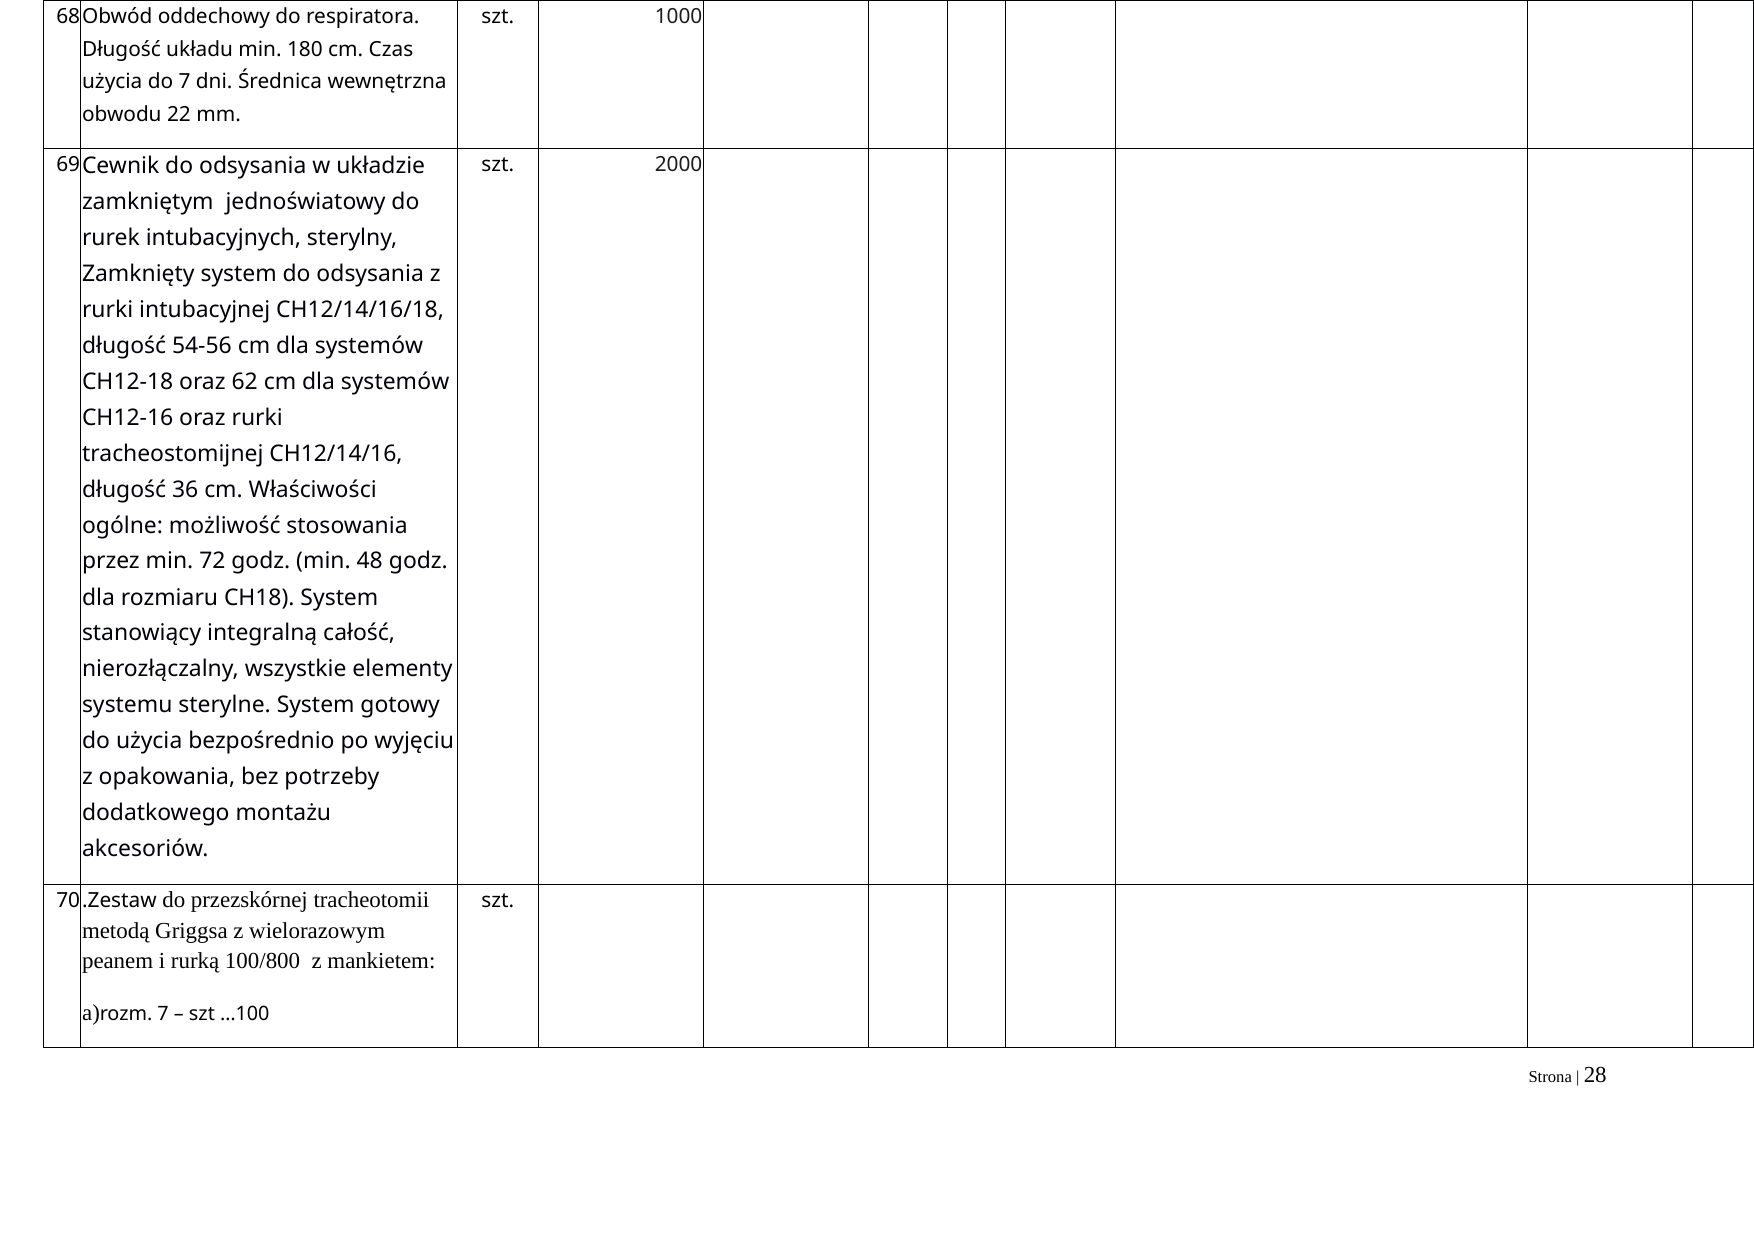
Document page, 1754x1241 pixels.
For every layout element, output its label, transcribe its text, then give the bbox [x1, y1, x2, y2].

table_cell Obwód oddechowy do respiratora. Długość układu min. 180 cm. Czas użycia do 7 dni. Średnica wewnętrzna obwodu 22 mm. [81, 1, 457, 148]
table_cell 69 [44, 149, 80, 884]
table_cell [539, 885, 703, 1047]
table_cell [948, 885, 1005, 1047]
table_cell [1528, 885, 1692, 1047]
table_cell [869, 885, 947, 1047]
table_cell [1006, 1, 1115, 148]
table_cell szt. [458, 149, 538, 884]
table_cell [948, 1, 1005, 148]
table_cell [1006, 149, 1115, 884]
table_cell [1116, 885, 1527, 1047]
table_cell 70 [44, 885, 80, 1047]
table_cell [1116, 1, 1527, 148]
table_cell [1528, 149, 1692, 884]
table_cell .Zestaw do przezskórnej tracheotomii metodą Griggsa z wielorazowym peanem i rurką 100/800 z mankietem: a)rozm. 7 – szt …100 b) rozm. 8 – szt.....100 Zestaw uzupełniający do przezskórnej tracheotomii metodą Griggsa z rurka100/800 z mankietem bez peana: a)rozm. 7 – szt …...100.. b) rozm. 8 – szt........100......... Rurka tracheostomijna z mankietem niskociśnieniowym: a)rozm. 7 – szt …....100...... b) rozm. 8 – szt........100..................... Wielokomorowy zestaw do drenażu opłucnej, z wodną regulacją siły ssania i odłączanym drenem, 2100 ml..- 100 szt. Miękka szeroka opaska do rurki tracheostomijnej szt..-100 [81, 885, 457, 1047]
table_cell [869, 149, 947, 884]
table_cell [1693, 885, 1753, 1047]
table_cell [869, 1, 947, 148]
table_cell [948, 149, 1005, 884]
table_cell Cewnik do odsysania w układzie zamkniętym jednoświatowy do rurek intubacyjnych, sterylny, Zamknięty system do odsysania z rurki intubacyjnej CH12/14/16/18, długość 54-56 cm dla systemów CH12-18 oraz 62 cm dla systemów CH12-16 oraz rurki tracheostomijnej CH12/14/16, długość 36 cm. Właściwości ogólne: możliwość stosowania przez min. 72 godz. (min. 48 godz. dla rozmiaru CH18). System stanowiący integralną całość, nierozłączalny, wszystkie elementy systemu sterylne. System gotowy do użycia bezpośrednio po wyjęciu z opakowania, bez potrzeby dodatkowego montażu akcesoriów. [81, 149, 457, 884]
table_cell 1000 [539, 1, 703, 148]
table_cell [1528, 1, 1692, 148]
table_cell szt. [458, 1, 538, 148]
table_cell [1693, 1, 1753, 148]
table_cell 68 [44, 1, 80, 148]
table_cell [1116, 149, 1527, 884]
table_cell [1693, 149, 1753, 884]
table_cell szt. [458, 885, 538, 1047]
table_cell 2000 [539, 149, 703, 884]
table_cell [704, 149, 868, 884]
table_cell [1006, 885, 1115, 1047]
table_cell [704, 885, 868, 1047]
table_cell [704, 1, 868, 148]
